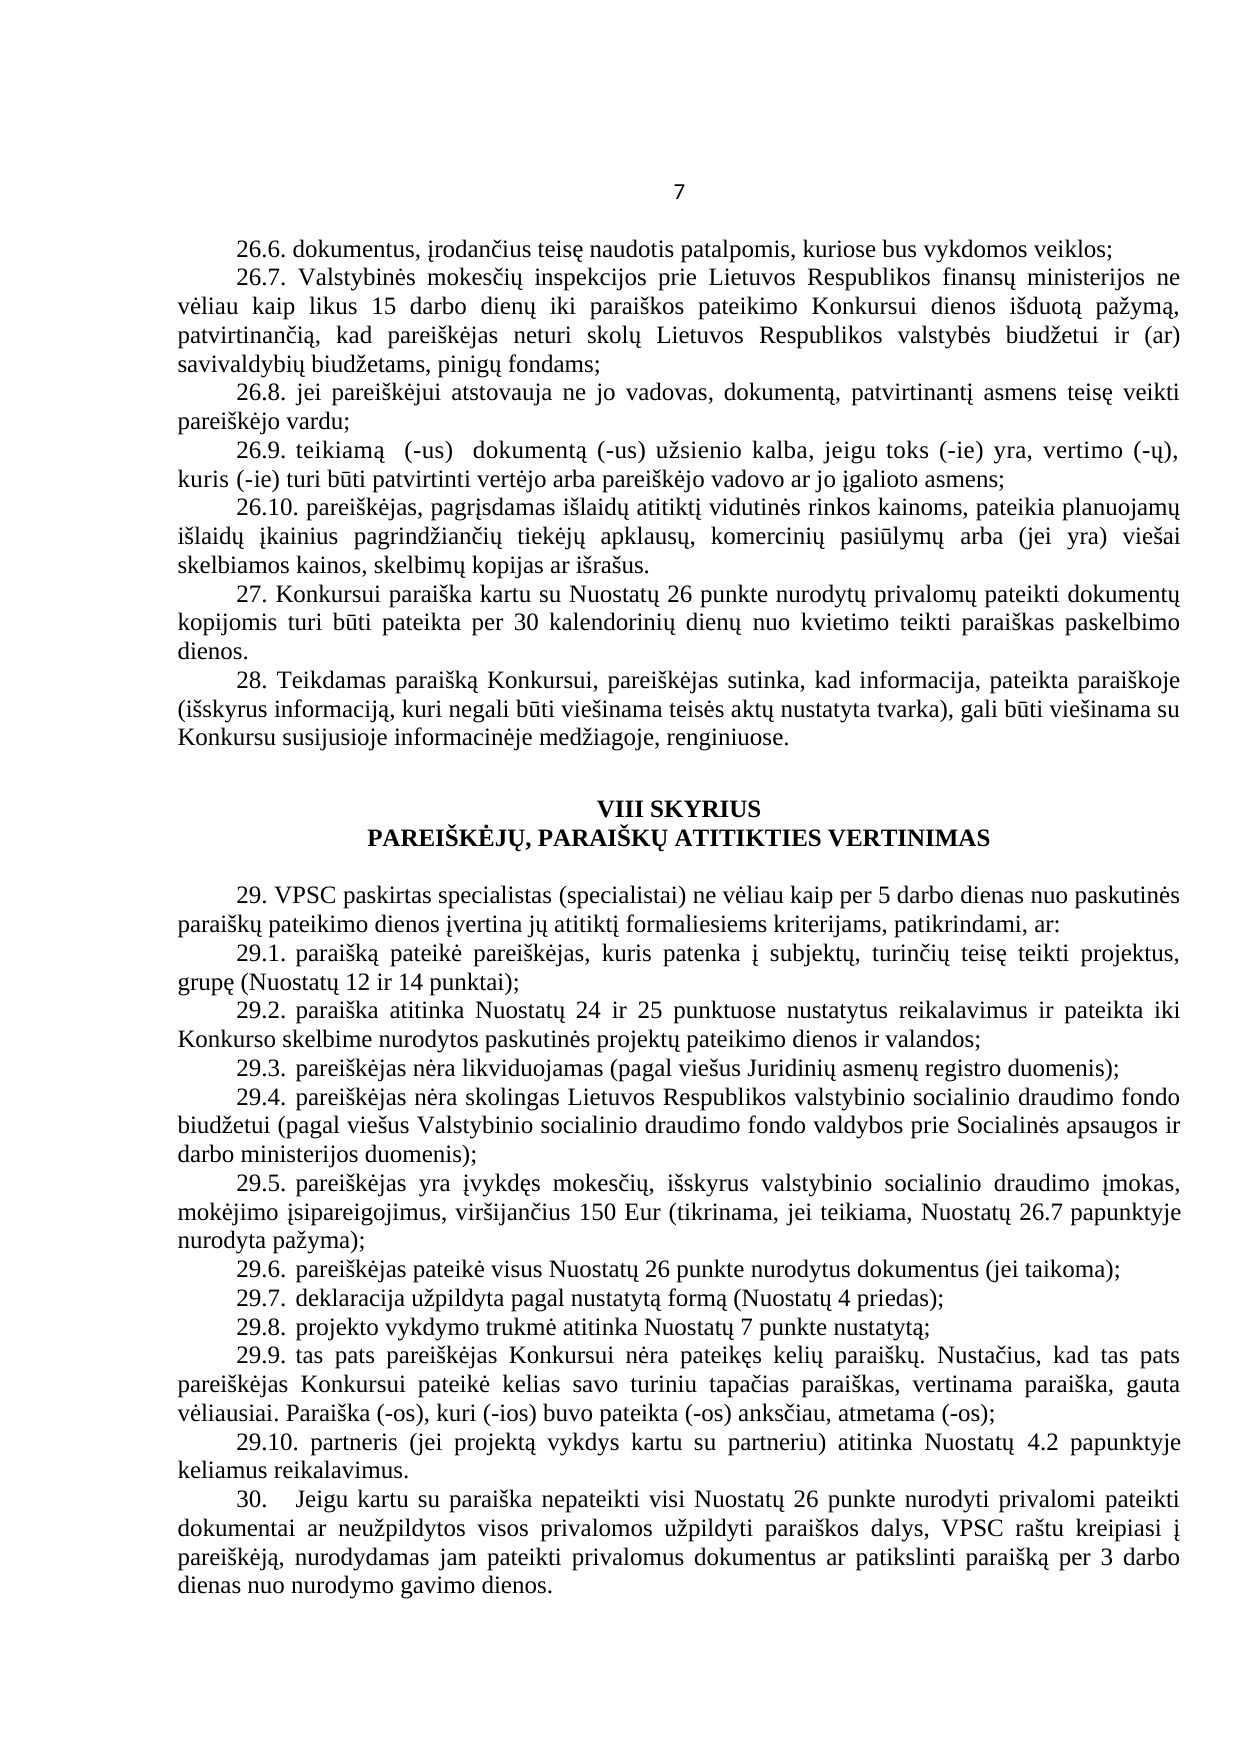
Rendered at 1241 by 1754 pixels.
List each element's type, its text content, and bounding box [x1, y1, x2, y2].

text 29.6. pareiškėjas pateikė visus Nuostatų 26 punkte nurodytus dokumentus (jei taikoma); [177, 1254, 1181, 1283]
text 26.6. dokumentus, įrodančius teisę naudotis patalpomis, kuriose bus vykdomos veiklos; [177, 234, 1181, 262]
text 27. Konkursui paraiška kartu su Nuostatų 26 punkte nurodytų privalomų pateikti dokumentų kopijomis turi būti pateikta per 30 kalendorinių dienų nuo kvietimo teikti paraiškas paskelbimo dienos. [177, 579, 1181, 665]
text 29.10. partneris (jei projektą vykdys kartu su partneriu) atitinka Nuostatų 4.2 papunktyje keliamus reikalavimus. [177, 1427, 1181, 1484]
text 28. Teikdamas paraišką Konkursui, pareiškėjas sutinka, kad informacija, pateikta paraiškoje (išskyrus informaciją, kuri negali būti viešinama teisės aktų nustatyta tvarka), gali būti viešinama su Konkursu susijusioje informacinėje medžiagoje, renginiuose. [177, 665, 1181, 751]
text PAREIŠKĖJŲ, PARAIŠKŲ ATITIKTIES VERTINIMAS [177, 823, 1181, 852]
text 29. VPSC paskirtas specialistas (specialistai) ne vėliau kaip per 5 darbo dienas nuo paskutinės paraiškų pateikimo dienos įvertina jų atitiktį formaliesiems kriterijams, patikrindami, ar: [177, 881, 1181, 938]
text 26.7. Valstybinės mokesčių inspekcijos prie Lietuvos Respublikos finansų ministerijos ne vėliau kaip likus 15 darbo dienų iki paraiškos pateikimo Konkursui dienos išduotą pažymą, patvirtinančią, kad pareiškėjas neturi skolų Lietuvos Respublikos valstybės biudžetui ir (ar) savivaldybių biudžetams, pinigų fondams; [177, 262, 1181, 377]
text 29.5. pareiškėjas yra įvykdęs mokesčių, išskyrus valstybinio socialinio draudimo įmokas, mokėjimo įsipareigojimus, viršijančius 150 Eur (tikrinama, jei teikiama, Nuostatų 26.7 papunktyje nurodyta pažyma); [177, 1168, 1181, 1254]
text 29.4. pareiškėjas nėra skolingas Lietuvos Respublikos valstybinio socialinio draudimo fondo biudžetui (pagal viešus Valstybinio socialinio draudimo fondo valdybos prie Socialinės apsaugos ir darbo ministerijos duomenis); [177, 1082, 1181, 1168]
text 29.9. tas pats pareiškėjas Konkursui nėra pateikęs kelių paraiškų. Nustačius, kad tas pats pareiškėjas Konkursui pateikė kelias savo turiniu tapačias paraiškas, vertinama paraiška, gauta vėliausiai. Paraiška (-os), kuri (-ios) buvo pateikta (-os) anksčiau, atmetama (-os); [177, 1341, 1181, 1427]
text 26.9. teikiamą (-us) dokumentą (-us) užsienio kalba, jeigu toks (-ie) yra, vertimo (-ų), kuris (-ie) turi būti patvirtinti vertėjo arba pareiškėjo vadovo ar jo įgalioto asmens; [177, 435, 1181, 492]
text VIII SKYRIUS [177, 794, 1181, 823]
text 30. Jeigu kartu su paraiška nepateikti visi Nuostatų 26 punkte nurodyti privalomi pateikti dokumentai ar neužpildytos visos privalomos užpildyti paraiškos dalys, VPSC raštu kreipiasi į pareiškėją, nurodydamas jam pateikti privalomus dokumentus ar patikslinti paraišką per 3 darbo dienas nuo nurodymo gavimo dienos. [177, 1484, 1181, 1599]
text 26.8. jei pareiškėjui atstovauja ne jo vadovas, dokumentą, patvirtinantį asmens teisę veikti pareiškėjo vardu; [177, 377, 1181, 435]
text 29.3. pareiškėjas nėra likviduojamas (pagal viešus Juridinių asmenų registro duomenis); [177, 1053, 1181, 1082]
text 29.7. deklaracija užpildyta pagal nustatytą formą (Nuostatų 4 priedas); [177, 1283, 1181, 1312]
text 29.1. paraišką pateikė pareiškėjas, kuris patenka į subjektų, turinčių teisę teikti projektus, grupę (Nuostatų 12 ir 14 punktai); [177, 938, 1181, 996]
text 26.10. pareiškėjas, pagrįsdamas išlaidų atitiktį vidutinės rinkos kainoms, pateikia planuojamų išlaidų įkainius pagrindžiančių tiekėjų apklausų, komercinių pasiūlymų arba (jei yra) viešai skelbiamos kainos, skelbimų kopijas ar išrašus. [177, 492, 1181, 579]
text 29.8. projekto vykdymo trukmė atitinka Nuostatų 7 punkte nustatytą; [177, 1312, 1181, 1341]
text 29.2. paraiška atitinka Nuostatų 24 ir 25 punktuose nustatytus reikalavimus ir pateikta iki Konkurso skelbime nurodytos paskutinės projektų pateikimo dienos ir valandos; [177, 996, 1181, 1053]
